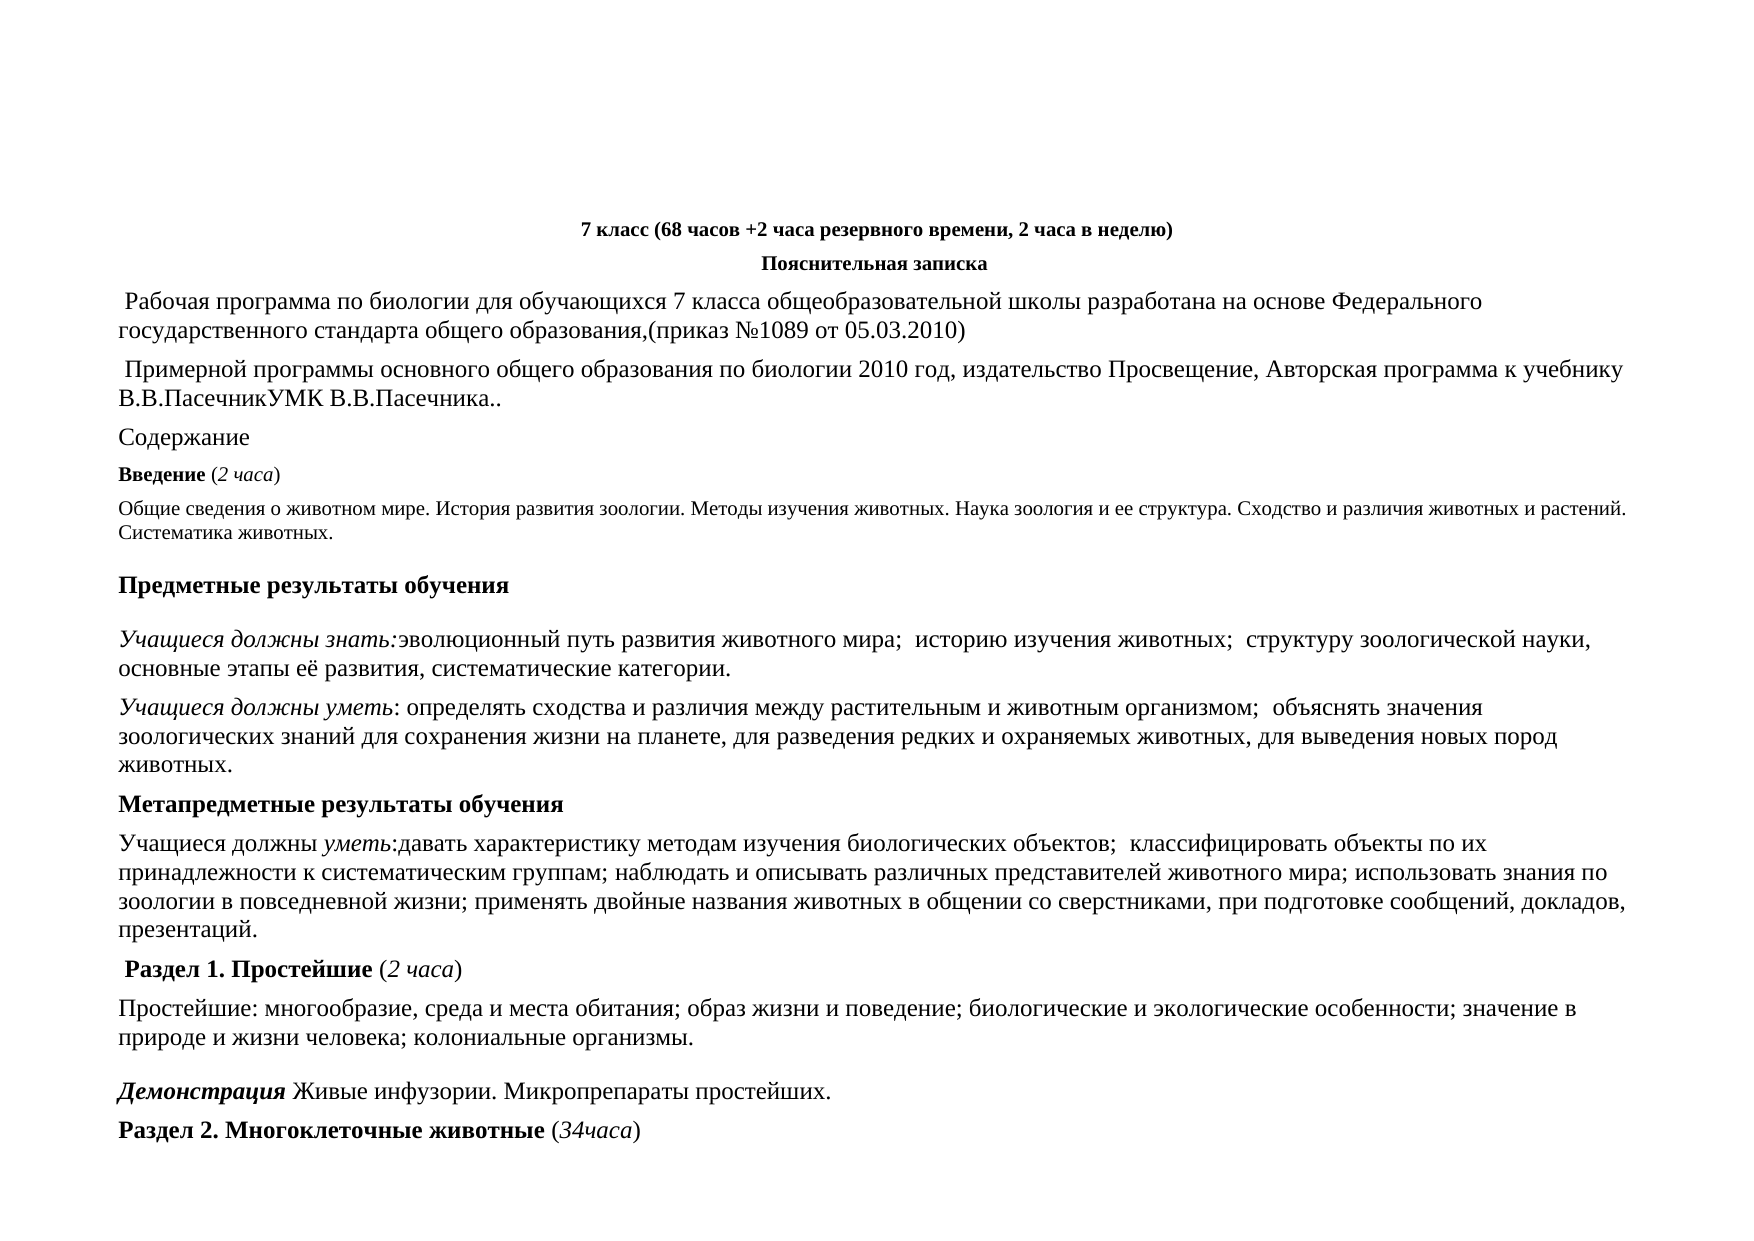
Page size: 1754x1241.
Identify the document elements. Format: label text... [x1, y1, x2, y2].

text Демонстрация Живые инфузории. Микропрепараты простейших. [118, 1076, 1636, 1105]
text Содержание [118, 422, 1636, 451]
text Примерной программы основного общего образования по биологии 2010 год, издательство Просвещение, Авторская программа к учебнику В.В.ПасечникУМК В.В.Пасечника.. [118, 354, 1636, 412]
text Рабочая программа по биологии для обучающихся 7 класса общеобразовательной школы разработана на основе Федерального государственного стандарта общего образования,(приказ №1089 от 05.03.2010) [118, 286, 1636, 343]
text Введение (2 часа) [118, 462, 1636, 486]
text Простейшие: многообразие, среда и места обитания; образ жизни и поведение; биологические и экологические особенности; значение в природе и жизни человека; колониальные организмы. [118, 993, 1636, 1051]
text 7 класс (68 часов +2 часа резервного времени, 2 часа в неделю) [118, 217, 1636, 241]
text Учащиеся должны уметь: определять сходства и различия между растительным и животным организмом; объяснять значения зоологических знаний для сохранения жизни на планете, для разведения редких и охраняемых животных, для выведения новых пород животных. [118, 692, 1636, 778]
text Пояснительная записка [118, 251, 1636, 275]
text Предметные результаты обучения [118, 570, 1636, 598]
text Метапредметные результаты обучения [118, 789, 1636, 818]
text Раздел 1. Простейшие (2 часа) [118, 954, 1636, 983]
text Учащиеся должны знать:эволюционный путь развития животного мира; историю изучения животных; структуру зоологической науки, основные этапы её развития, систематические категории. [118, 624, 1636, 681]
text Учащиеся должны уметь:давать характеристику методам изучения биологических объектов; классифицировать объекты по их принадлежности к систематическим группам; наблюдать и описывать различных представителей животного мира; использовать знания по зоологии в повседневной жизни; применять двойные названия животных в общении со сверстниками, при подготовке сообщений, докладов, презентаций. [118, 828, 1636, 943]
text Общие сведения о животном мире. История развития зоологии. Методы изучения животных. Наука зоология и ее структура. Сходство и различия животных и растений. Систематика животных. [118, 496, 1636, 544]
text Раздел 2. Многоклеточные животные (34часа) [118, 1116, 1636, 1144]
